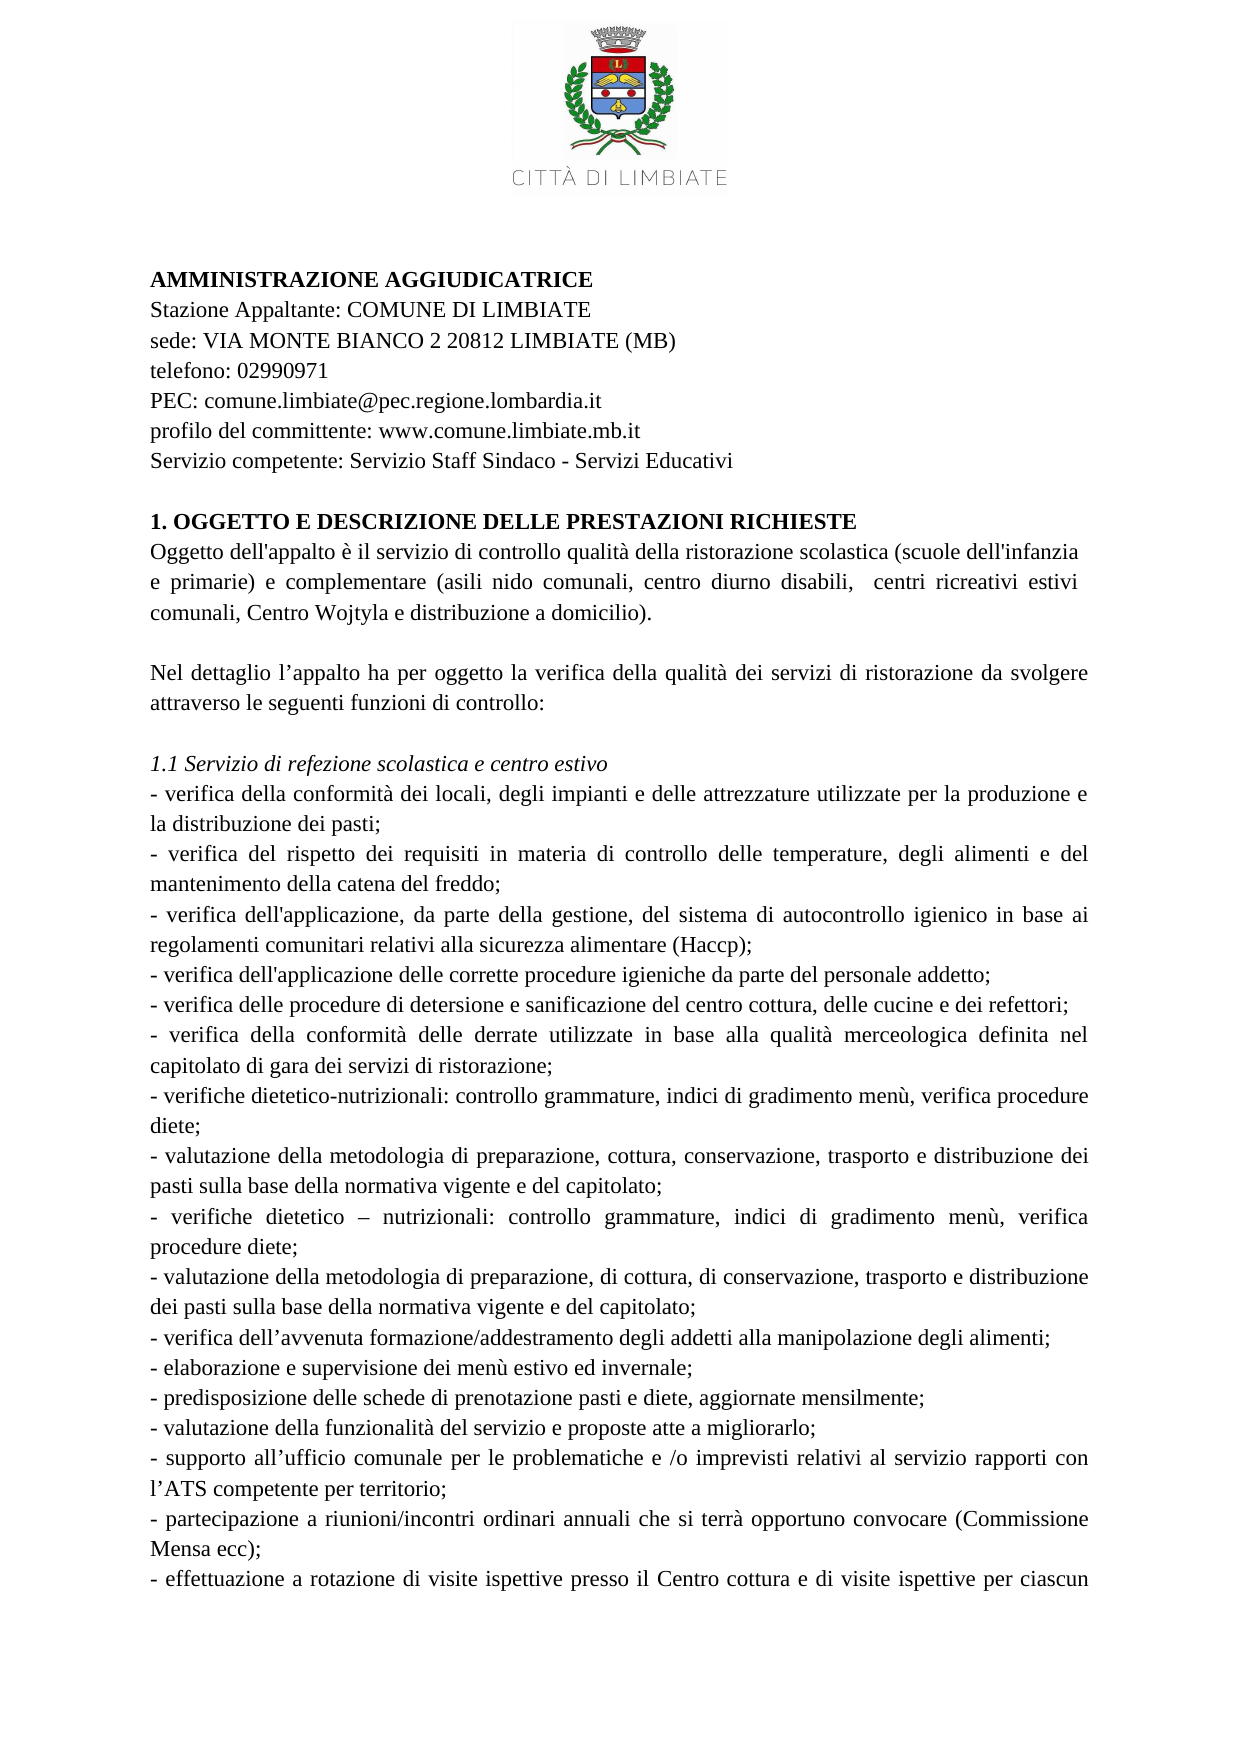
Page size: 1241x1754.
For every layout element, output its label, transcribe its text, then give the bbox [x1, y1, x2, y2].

text Nel dettaglio l’appalto ha per oggetto la verifica della qualità dei servizi di ristorazione da svolgere attraverso le seguenti funzioni di controllo: [150, 659, 1090, 716]
text - verifica dell'applicazione, da parte della gestione, del sistema di autocontrollo igienico in base ai regolamenti comunitari relativi alla sicurezza alimentare (Haccp); [150, 901, 1090, 957]
text - verifica della conformità delle derrate utilizzate in base alla qualità merceologica definita nel capitolato di gara dei servizi di ristorazione; [150, 1021, 1090, 1078]
text - verifica delle procedure di detersione e sanificazione del centro cottura, delle cucine e dei refettori; [150, 991, 1090, 1018]
text - verifica dell’avvenuta formazione/addestramento degli addetti alla manipolazione degli alimenti; [150, 1323, 1090, 1350]
text - effettuazione a rotazione di visite ispettive presso il Centro cottura e di visite ispettive per ciascun [150, 1565, 1090, 1592]
picture [511, 21, 729, 197]
text telefono: 02990971 [150, 357, 1090, 383]
text - valutazione della funzionalità del servizio e proposte atte a migliorarlo; [150, 1414, 1090, 1441]
text profilo del committente: www.comune.limbiate.mb.it [150, 417, 1090, 444]
text 1. OGGETTO E DESCRIZIONE DELLE PRESTAZIONI RICHIESTE [150, 508, 1090, 534]
text - verifiche dietetico – nutrizionali: controllo grammature, indici di gradimento menù, verifica procedure diete; [150, 1203, 1090, 1259]
text - partecipazione a riunioni/incontri ordinari annuali che si terrà opportuno convocare (Commissione Mensa ecc); [150, 1505, 1090, 1561]
text - supporto all’ufficio comunale per le problematiche e /o imprevisti relativi al servizio rapporti con l’ATS competente per territorio; [150, 1444, 1090, 1501]
text PEC: comune.limbiate@pec.regione.lombardia.it [150, 387, 1090, 413]
text - verifica dell'applicazione delle corrette procedure igieniche da parte del personale addetto; [150, 961, 1090, 987]
text - valutazione della metodologia di preparazione, di cottura, di conservazione, trasporto e distribuzione dei pasti sulla base della normativa vigente e del capitolato; [150, 1263, 1090, 1320]
text - verifiche dietetico-nutrizionali: controllo grammature, indici di gradimento menù, verifica procedure diete; [150, 1082, 1090, 1138]
text Oggetto dell'appalto è il servizio di controllo qualità della ristorazione scolastica (scuole dell'infanzia e primarie) e complementare (asili nido comunali, centro diurno disabili, centri ricreativi estivi comunali, Centro Wojtyla e distribuzione a domicilio). [150, 538, 1081, 625]
text - elaborazione e supervisione dei menù estivo ed invernale; [150, 1354, 1090, 1380]
text Servizio competente: Servizio Staff Sindaco - Servizi Educativi [150, 447, 1090, 474]
text - valutazione della metodologia di preparazione, cottura, conservazione, trasporto e distribuzione dei pasti sulla base della normativa vigente e del capitolato; [150, 1142, 1090, 1199]
text AMMINISTRAZIONE AGGIUDICATRICE [150, 266, 1090, 293]
text Stazione Appaltante: COMUNE DI LIMBIATE [150, 296, 1090, 323]
text 1.1 Servizio di refezione scolastica e centro estivo [150, 749, 1090, 776]
text - verifica del rispetto dei requisiti in materia di controllo delle temperature, degli alimenti e del mantenimento della catena del freddo; [150, 840, 1090, 897]
text - predisposizione delle schede di prenotazione pasti e diete, aggiornate mensilmente; [150, 1384, 1090, 1410]
text sede: VIA MONTE BIANCO 2 20812 LIMBIATE (MB) [150, 327, 1090, 353]
text - verifica della conformità dei locali, degli impianti e delle attrezzature utilizzate per la produzione e la distribuzione dei pasti; [150, 780, 1090, 836]
